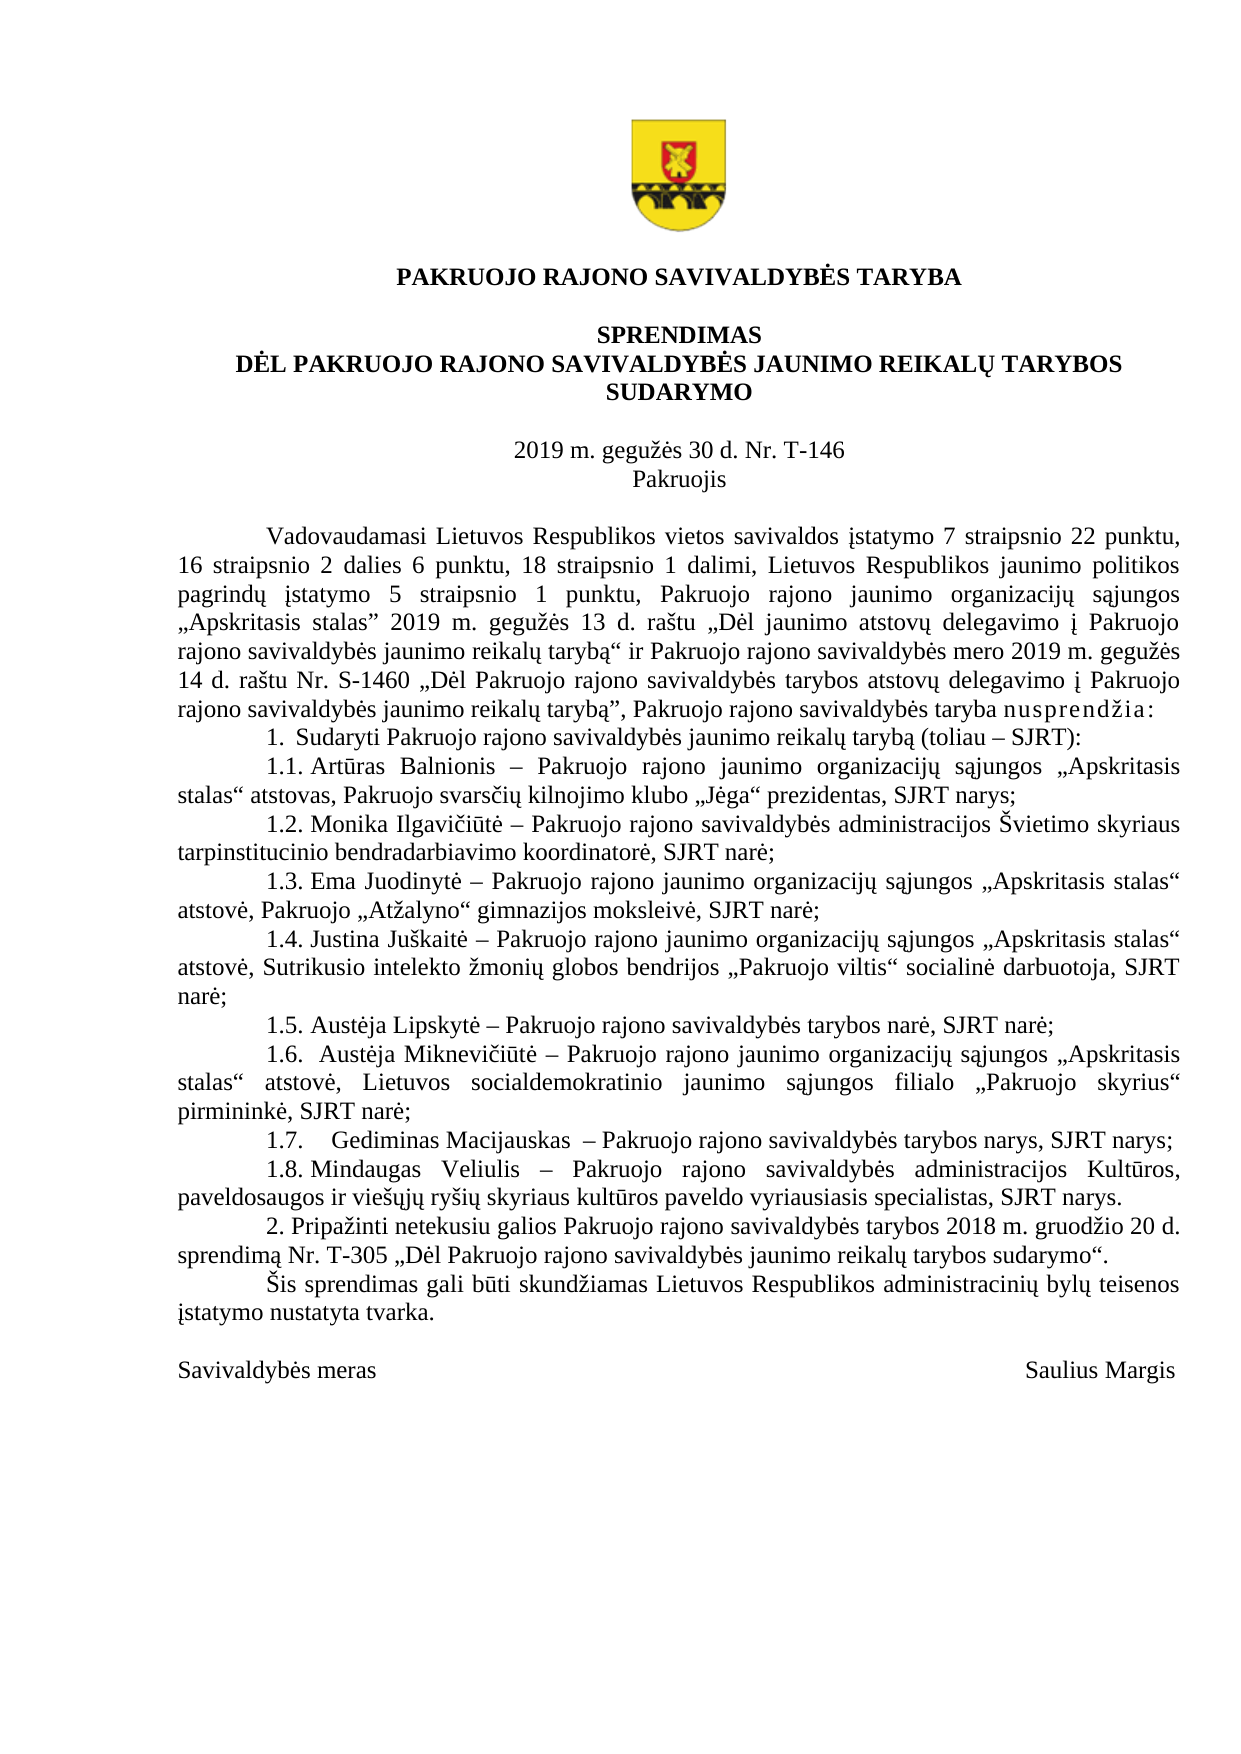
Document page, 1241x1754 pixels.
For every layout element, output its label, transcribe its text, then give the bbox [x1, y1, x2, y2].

text Vadovaudamasi Lietuvos Respublikos vietos savivaldos įstatymo 7 straipsnio 22 punktu, 16 straipsnio 2 dalies 6 punktu, 18 straipsnio 1 dalimi, Lietuvos Respublikos jaunimo politikos pagrindų įstatymo 5 straipsnio 1 punktu, Pakruojo rajono jaunimo organizacijų sąjungos „Apskritasis stalas” 2019 m. gegužės 13 d. raštu „Dėl jaunimo atstovų delegavimo į Pakruojo rajono savivaldybės jaunimo reikalų tarybą“ ir Pakruojo rajono savivaldybės mero 2019 m. gegužės 14 d. raštu Nr. S-1460 „Dėl Pakruojo rajono savivaldybės tarybos atstovų delegavimo į Pakruojo rajono savivaldybės jaunimo reikalų tarybą”, Pakruojo rajono savivaldybės taryba nusprendžia: [177, 521, 1181, 722]
text PAKRUOJO RAJONO SAVIVALDYBĖS TARYBA [177, 262, 1181, 291]
text 1.6. Austėja Miknevičiūtė – Pakruojo rajono jaunimo organizacijų sąjungos „Apskritasis stalas“ atstovė, Lietuvos socialdemokratinio jaunimo sąjungos filialo „Pakruojo skyrius“ pirmininkė, SJRT narė; [177, 1039, 1181, 1125]
text 1.4. Justina Juškaitė – Pakruojo rajono jaunimo organizacijų sąjungos „Apskritasis stalas“ atstovė, Sutrikusio intelekto žmonių globos bendrijos „Pakruojo viltis“ socialinė darbuotoja, SJRT narė; [177, 924, 1181, 1010]
text DĖL PAKRUOJO RAJONO SAVIVALDYBĖS JAUNIMO REIKALŲ TARYBOS SUDARYMO [177, 349, 1181, 406]
text Pakruojis [177, 464, 1181, 492]
subtitle SPRENDIMAS [177, 320, 1181, 349]
text Savivaldybės meras Saulius Margis [177, 1355, 1181, 1384]
text Šis sprendimas gali būti skundžiamas Lietuvos Respublikos administracinių bylų teisenos įstatymo nustatyta tvarka. [177, 1269, 1181, 1326]
text 2019 m. gegužės 30 d. Nr. T-146 [177, 435, 1181, 464]
text 1.1. Artūras Balnionis – Pakruojo rajono jaunimo organizacijų sąjungos „Apskritasis stalas“ atstovas, Pakruojo svarsčių kilnojimo klubo „Jėga“ prezidentas, SJRT narys; [177, 751, 1181, 809]
text 2. Pripažinti netekusiu galios Pakruojo rajono savivaldybės tarybos 2018 m. gruodžio 20 d. sprendimą Nr. T-305 „Dėl Pakruojo rajono savivaldybės jaunimo reikalų tarybos sudarymo“. [177, 1211, 1181, 1269]
text 1.5. Austėja Lipskytė – Pakruojo rajono savivaldybės tarybos narė, SJRT narė; [177, 1010, 1181, 1039]
text 1.3. Ema Juodinytė – Pakruojo rajono jaunimo organizacijų sąjungos „Apskritasis stalas“ atstovė, Pakruojo „Atžalyno“ gimnazijos moksleivė, SJRT narė; [177, 866, 1181, 924]
text 1.8. Mindaugas Veliulis – Pakruojo rajono savivaldybės administracijos Kultūros, paveldosaugos ir viešųjų ryšių skyriaus kultūros paveldo vyriausiasis specialistas, SJRT narys. [177, 1154, 1181, 1211]
text 1.2. Monika Ilgavičiūtė – Pakruojo rajono savivaldybės administracijos Švietimo skyriaus tarpinstitucinio bendradarbiavimo koordinatorė, SJRT narė; [177, 809, 1181, 866]
text 1. Sudaryti Pakruojo rajono savivaldybės jaunimo reikalų tarybą (toliau – SJRT): [266, 722, 1181, 751]
text 1.7. Gediminas Macijauskas – Pakruojo rajono savivaldybės tarybos narys, SJRT narys; [266, 1125, 1181, 1154]
